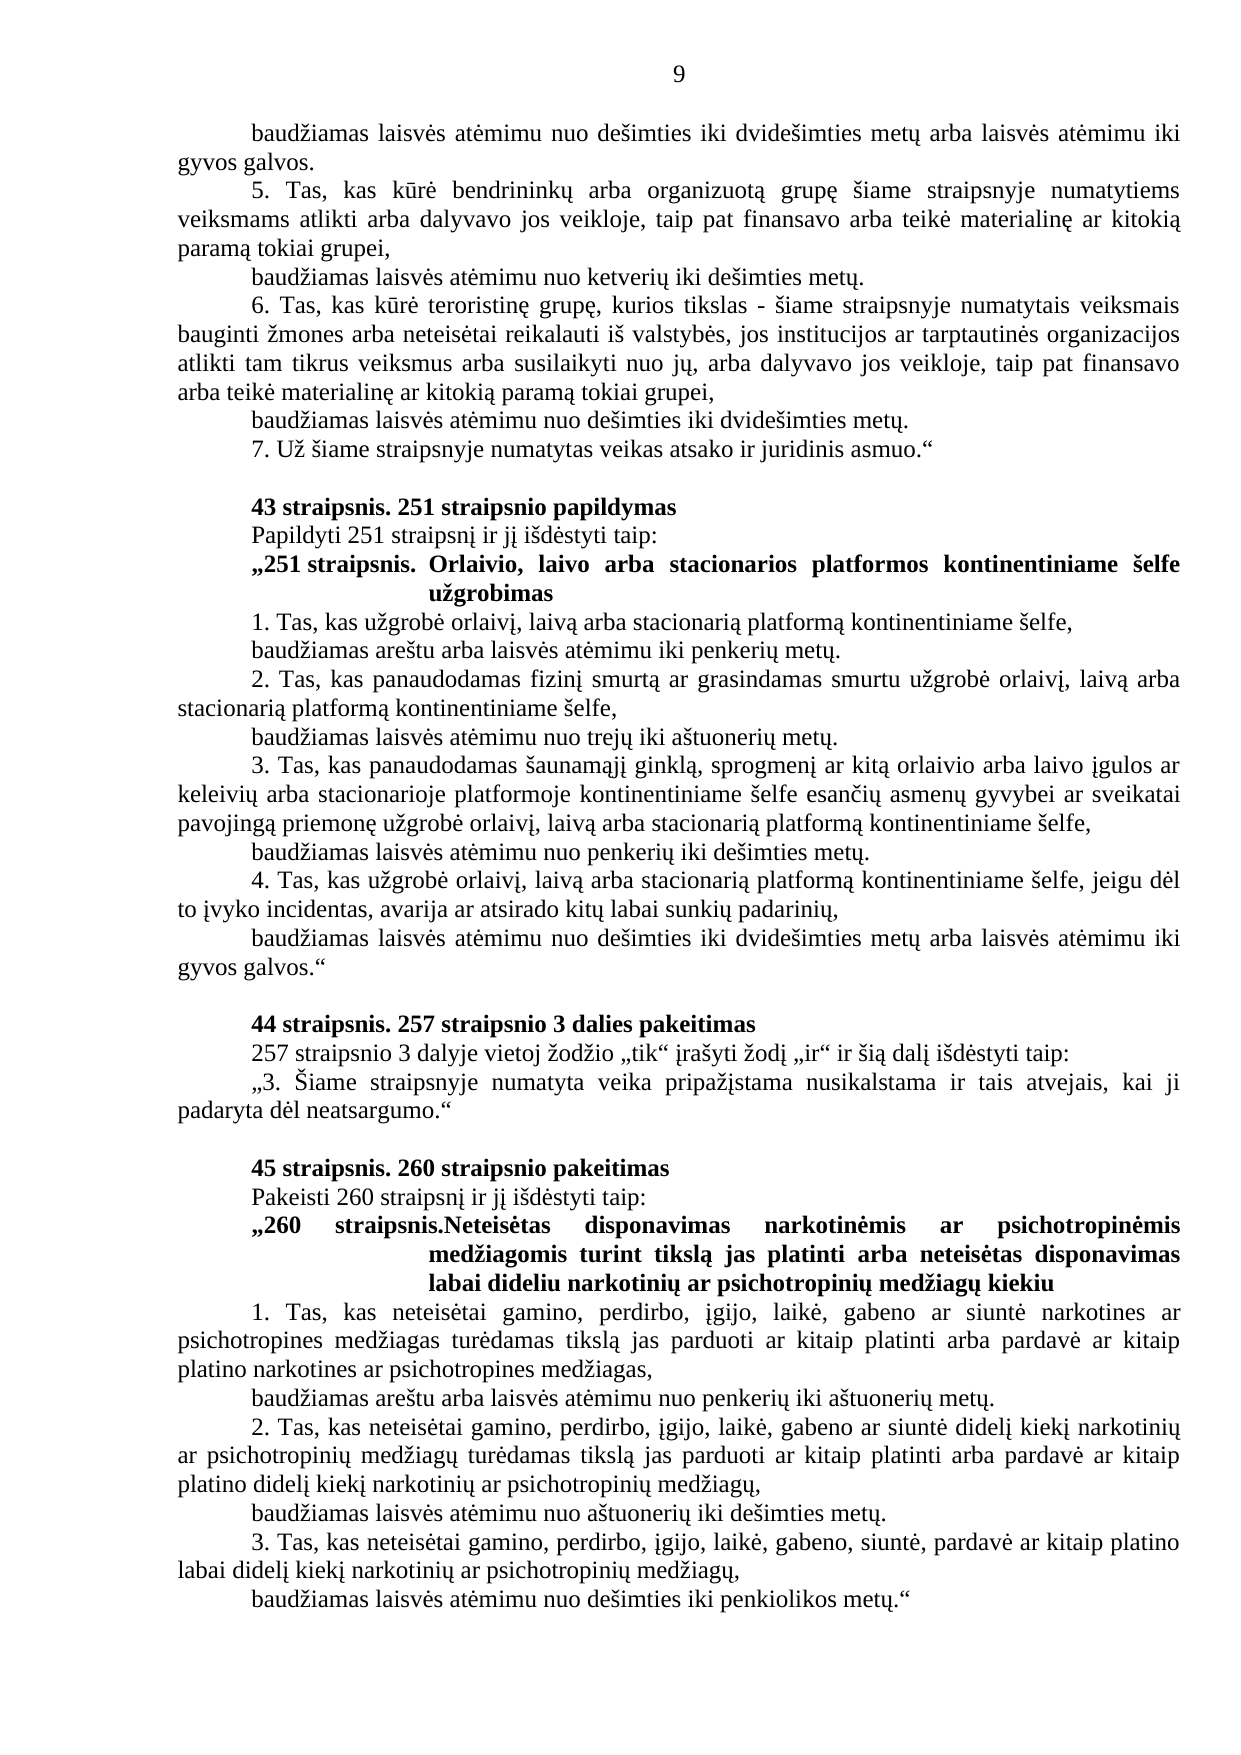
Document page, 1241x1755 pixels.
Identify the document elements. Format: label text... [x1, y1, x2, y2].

text baudžiamas areštu arba laisvės atėmimu nuo penkerių iki aštuonerių metų. [177, 1383, 1181, 1412]
text 3. Tas, kas panaudodamas šaunamąjį ginklą, sprogmenį ar kitą orlaivio arba laivo įgulos ar keleivių arba stacionarioje platformoje kontinentiniame šelfe esančių asmenų gyvybei ar sveikatai pavojingą priemonę užgrobė orlaivį, laivą arba stacionarią platformą kontinentiniame šelfe, [177, 751, 1181, 837]
text 43 straipsnis. 251 straipsnio papildymas [177, 492, 1181, 521]
text Papildyti 251 straipsnį ir jį išdėstyti taip: [177, 521, 1181, 549]
text baudžiamas laisvės atėmimu nuo ketverių iki dešimties metų. [177, 262, 1181, 291]
text Pakeisti 260 straipsnį ir jį išdėstyti taip: [177, 1182, 1181, 1211]
text „251 straipsnis. Orlaivio, laivo arba stacionarios platformos kontinentiniame šelfe užgrobimas [251, 549, 1181, 607]
text 4. Tas, kas užgrobė orlaivį, laivą arba stacionarią platformą kontinentiniame šelfe, jeigu dėl to įvyko incidentas, avarija ar atsirado kitų labai sunkių padarinių, [177, 866, 1181, 923]
text 2. Tas, kas neteisėtai gamino, perdirbo, įgijo, laikė, gabeno ar siuntė didelį kiekį narkotinių ar psichotropinių medžiagų turėdamas tikslą jas parduoti ar kitaip platinti arba pardavė ar kitaip platino didelį kiekį narkotinių ar psichotropinių medžiagų, [177, 1412, 1181, 1498]
text 6. Tas, kas kūrė teroristinę grupę, kurios tikslas - šiame straipsnyje numatytais veiksmais bauginti žmones arba neteisėtai reikalauti iš valstybės, jos institucijos ar tarptautinės organizacijos atlikti tam tikrus veiksmus arba susilaikyti nuo jų, arba dalyvavo jos veikloje, taip pat finansavo arba teikė materialinę ar kitokią paramą tokiai grupei, [177, 291, 1181, 406]
text 1. Tas, kas užgrobė orlaivį, laivą arba stacionarią platformą kontinentiniame šelfe, [177, 607, 1181, 636]
text baudžiamas laisvės atėmimu nuo dešimties iki dvidešimties metų. [177, 406, 1181, 434]
text 3. Tas, kas neteisėtai gamino, perdirbo, įgijo, laikė, gabeno, siuntė, pardavė ar kitaip platino labai didelį kiekį narkotinių ar psichotropinių medžiagų, [177, 1527, 1181, 1584]
text 7. Už šiame straipsnyje numatytas veikas atsako ir juridinis asmuo.“ [177, 434, 1181, 463]
text „3. Šiame straipsnyje numatyta veika pripažįstama nusikalstama ir tais atvejais, kai ji padaryta dėl neatsargumo.“ [177, 1067, 1181, 1124]
text 44 straipsnis. 257 straipsnio 3 dalies pakeitimas [177, 1009, 1181, 1038]
text baudžiamas laisvės atėmimu nuo dešimties iki dvidešimties metų arba laisvės atėmimu iki gyvos galvos. [177, 118, 1181, 176]
text 257 straipsnio 3 dalyje vietoj žodžio „tik“ įrašyti žodį „ir“ ir šią dalį išdėstyti taip: [177, 1038, 1181, 1067]
text 5. Tas, kas kūrė bendrininkų arba organizuotą grupę šiame straipsnyje numatytiems veiksmams atlikti arba dalyvavo jos veikloje, taip pat finansavo arba teikė materialinę ar kitokią paramą tokiai grupei, [177, 176, 1181, 262]
text 2. Tas, kas panaudodamas fizinį smurtą ar grasindamas smurtu užgrobė orlaivį, laivą arba stacionarią platformą kontinentiniame šelfe, [177, 664, 1181, 722]
text baudžiamas laisvės atėmimu nuo dešimties iki penkiolikos metų.“ [177, 1584, 1181, 1613]
text 45 straipsnis. 260 straipsnio pakeitimas [177, 1153, 1181, 1182]
text 1. Tas, kas neteisėtai gamino, perdirbo, įgijo, laikė, gabeno ar siuntė narkotines ar psichotropines medžiagas turėdamas tikslą jas parduoti ar kitaip platinti arba pardavė ar kitaip platino narkotines ar psichotropines medžiagas, [177, 1297, 1181, 1383]
text baudžiamas laisvės atėmimu nuo dešimties iki dvidešimties metų arba laisvės atėmimu iki gyvos galvos.“ [177, 923, 1181, 981]
text baudžiamas laisvės atėmimu nuo aštuonerių iki dešimties metų. [177, 1498, 1181, 1527]
text baudžiamas areštu arba laisvės atėmimu iki penkerių metų. [177, 636, 1181, 664]
text „260 straipsnis.Neteisėtas disponavimas narkotinėmis ar psichotropinėmis medžiagomis turint tikslą jas platinti arba neteisėtas disponavimas labai dideliu narkotinių ar psichotropinių medžiagų kiekiu [251, 1211, 1181, 1297]
text baudžiamas laisvės atėmimu nuo trejų iki aštuonerių metų. [177, 722, 1181, 751]
text baudžiamas laisvės atėmimu nuo penkerių iki dešimties metų. [177, 837, 1181, 866]
